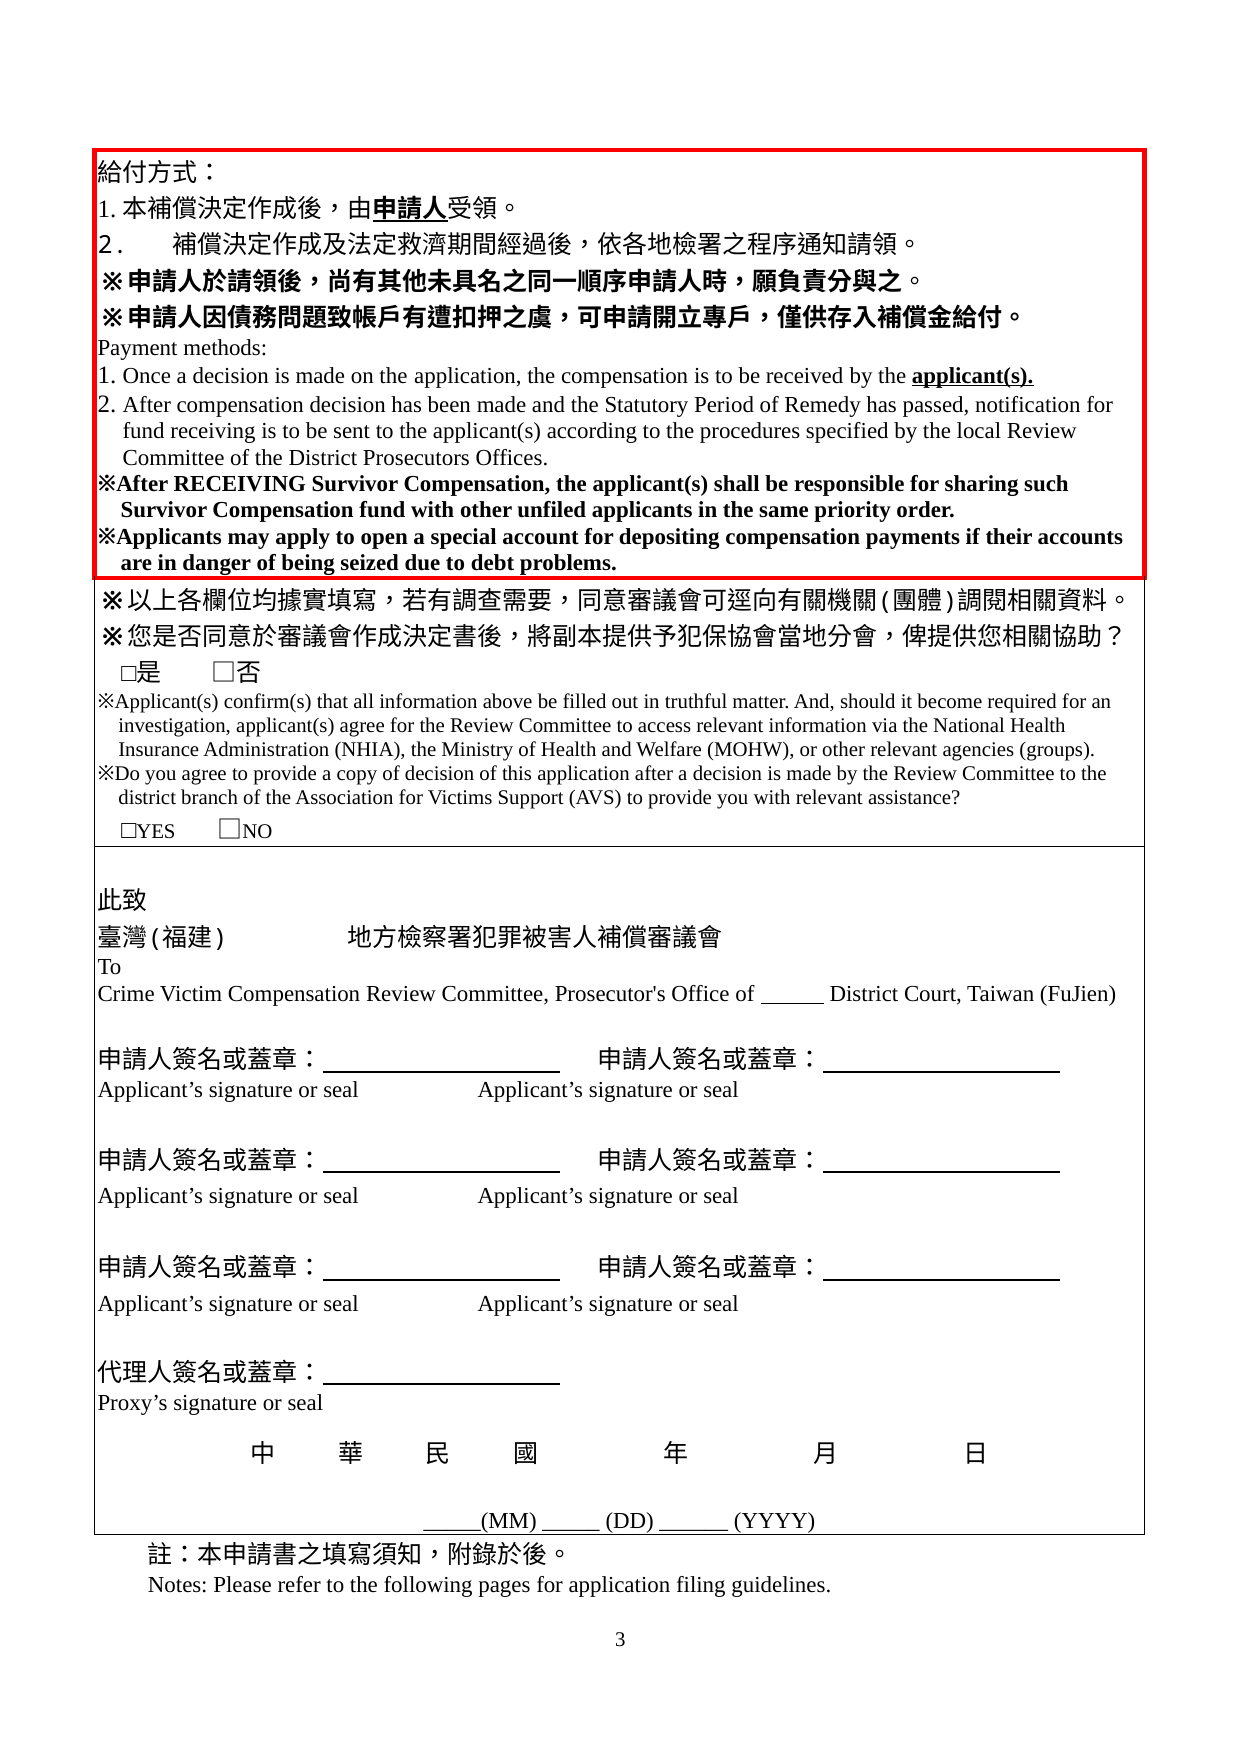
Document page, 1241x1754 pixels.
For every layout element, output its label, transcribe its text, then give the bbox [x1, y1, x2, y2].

table_cell ※以上各欄位均據實填寫，若有調查需要，同意審議會可逕向有關機關(團體)調閱相關資料。 ※您是否同意於審議會作成決定書後，將副本提供予犯保協會當地分會，俾提供您相關協助？ □是 □否 ※Applicant(s) confirm(s) that all information above be filled out in truthful matter. And, should it become required for an investigation, applicant(s) agree for the Review Committee to access relevant information via the National Health Insurance Administration (NHIA), the Ministry of Health and Welfare (MOHW), or other relevant agencies (groups). ※Do you agree to provide a copy of decision of this application after a decision is made by the Review Committee to the district branch of the Association for Victims Support (AVS) to provide you with relevant assistance? □YES □NO [95, 580, 1144, 846]
table_cell 給付方式： 本補償決定作成後，由申請人受領。 補償決定作成及法定救濟期間經過後，依各地檢署之程序通知請領。 ※申請人於請領後，尚有其他未具名之同一順序申請人時，願負責分與之。 ※申請人因債務問題致帳戶有遭扣押之虞，可申請開立專戶，僅供存入補償金給付。 Payment methods: Once a decision is made on the application, the compensation is to be received by the applicant(s). After compensation decision has been made and the Statutory Period of Remedy has passed, notification for fund receiving is to be sent to the applicant(s) according to the procedures specified by the local Review Committee of the District Prosecutors Offices. ※After RECEIVING Survivor Compensation, the applicant(s) shall be responsible for sharing such Survivor Compensation fund with other unfiled applicants in the same priority order. ※Applicants may apply to open a special account for depositing compensation payments if their accounts are in danger of being seized due to debt problems. [97, 152, 1142, 576]
table_cell 此致 臺灣(福建) 地方檢察署犯罪被害人補償審議會 To Crime Victim Compensation Review Committee, Prosecutor's Office of District Court, Taiwan (FuJien) 申請人簽名或蓋章： 申請人簽名或蓋章： Applicant’s signature or seal Applicant’s signature or seal 申請人簽名或蓋章： 申請人簽名或蓋章： Applicant’s signature or seal Applicant’s signature or seal 申請人簽名或蓋章： 申請人簽名或蓋章： Applicant’s signature or seal Applicant’s signature or seal 代理人簽名或蓋章： Proxy’s signature or seal 中 華 民 國 年 月 日 _____(MM) _____ (DD) ______ (YYYY) [95, 847, 1144, 1534]
text 註：本申請書之填寫須知，附錄於後。 [148, 1535, 1092, 1571]
text Notes: Please refer to the following pages for application filing guidelines. [148, 1571, 1092, 1597]
